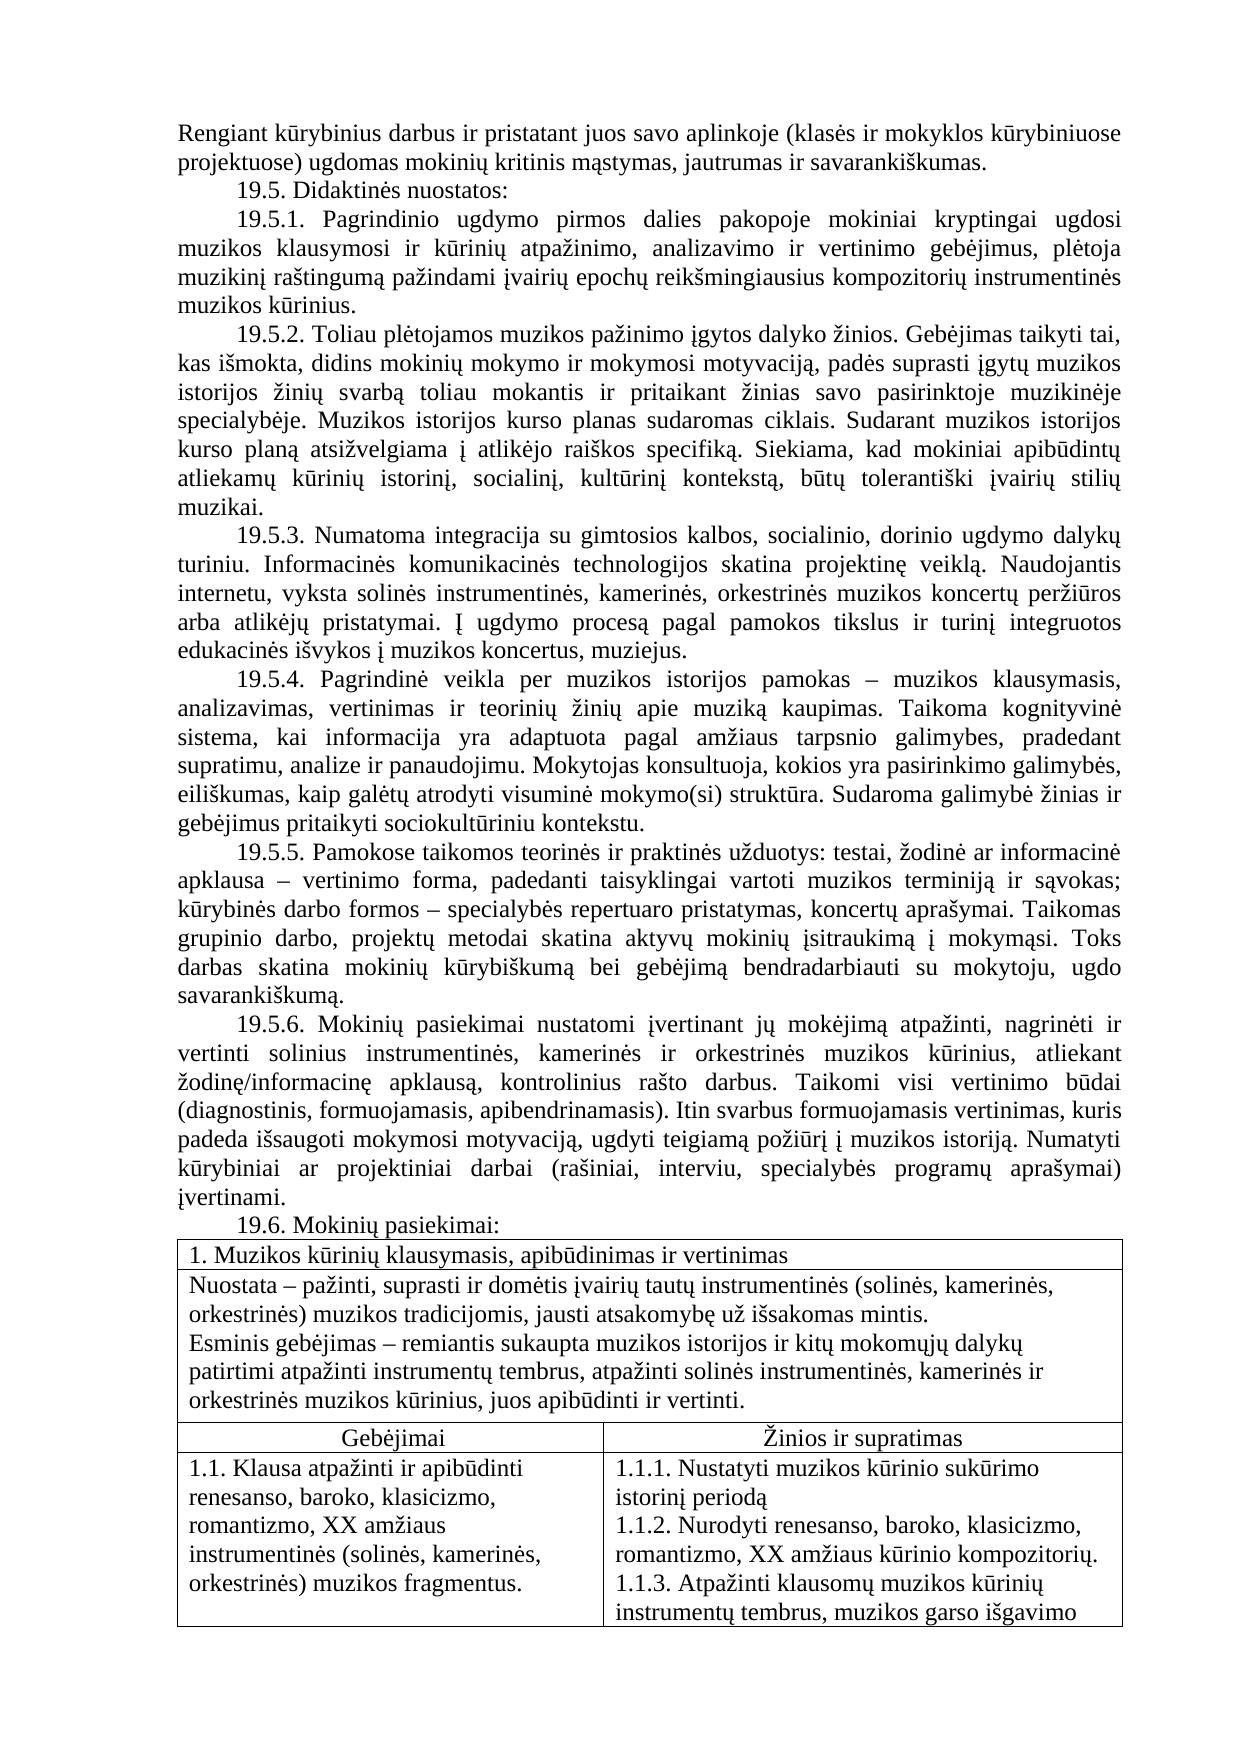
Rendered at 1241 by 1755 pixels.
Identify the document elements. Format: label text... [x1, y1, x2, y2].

table_cell Nuostata – pažinti, suprasti ir domėtis įvairių tautų instrumentinės (solinės, kamerinės, orkestrinės) muzikos tradicijomis, jausti atsakomybę už išsakomas mintis. Esminis gebėjimas – remiantis sukaupta muzikos istorijos ir kitų mokomųjų dalykų patirtimi atpažinti instrumentų tembrus, atpažinti solinės instrumentinės, kamerinės ir orkestrinės muzikos kūrinius, juos apibūdinti ir vertinti. [178, 1270, 1122, 1422]
table_cell Gebėjimai [178, 1423, 603, 1452]
table_cell 1.1. Klausa atpažinti ir apibūdinti renesanso, baroko, klasicizmo, romantizmo, XX amžiaus instrumentinės (solinės, kamerinės, orkestrinės) muzikos fragmentus. [178, 1453, 603, 1626]
text 19.5.3. Numatoma integracija su gimtosios kalbos, socialinio, dorinio ugdymo dalykų turiniu. Informacinės komunikacinės technologijos skatina projektinę veiklą. Naudojantis internetu, vyksta solinės instrumentinės, kamerinės, orkestrinės muzikos koncertų peržiūros arba atlikėjų pristatymai. Į ugdymo procesą pagal pamokos tikslus ir turinį integruotos edukacinės išvykos į muzikos koncertus, muziejus. [177, 521, 1122, 664]
text 19.5.2. Toliau plėtojamos muzikos pažinimo įgytos dalyko žinios. Gebėjimas taikyti tai, kas išmokta, didins mokinių mokymo ir mokymosi motyvaciją, padės suprasti įgytų muzikos istorijos žinių svarbą toliau mokantis ir pritaikant žinias savo pasirinktoje muzikinėje specialybėje. Muzikos istorijos kurso planas sudaromas ciklais. Sudarant muzikos istorijos kurso planą atsižvelgiama į atlikėjo raiškos specifiką. Siekiama, kad mokiniai apibūdintų atliekamų kūrinių istorinį, socialinį, kultūrinį kontekstą, būtų tolerantiški įvairių stilių muzikai. [177, 319, 1122, 521]
text 19.5.6. Mokinių pasiekimai nustatomi įvertinant jų mokėjimą atpažinti, nagrinėti ir vertinti solinius instrumentinės, kamerinės ir orkestrinės muzikos kūrinius, atliekant žodinę/informacinę apklausą, kontrolinius rašto darbus. Taikomi visi vertinimo būdai (diagnostinis, formuojamasis, apibendrinamasis). Itin svarbus formuojamasis vertinimas, kuris padeda išsaugoti mokymosi motyvaciją, ugdyti teigiamą požiūrį į muzikos istoriją. Numatyti kūrybiniai ar projektiniai darbai (rašiniai, interviu, specialybės programų aprašymai) įvertinami. [177, 1009, 1122, 1211]
text Rengiant kūrybinius darbus ir pristatant juos savo aplinkoje (klasės ir mokyklos kūrybiniuose projektuose) ugdomas mokinių kritinis mąstymas, jautrumas ir savarankiškumas. [177, 118, 1122, 176]
text 19.5.4. Pagrindinė veikla per muzikos istorijos pamokas – muzikos klausymasis, analizavimas, vertinimas ir teorinių žinių apie muziką kaupimas. Taikoma kognityvinė sistema, kai informacija yra adaptuota pagal amžiaus tarpsnio galimybes, pradedant supratimu, analize ir panaudojimu. Mokytojas konsultuoja, kokios yra pasirinkimo galimybės, eiliškumas, kaip galėtų atrodyti visuminė mokymo(si) struktūra. Sudaroma galimybė žinias ir gebėjimus pritaikyti sociokultūriniu kontekstu. [177, 664, 1122, 837]
table_header 1. Muzikos kūrinių klausymasis, apibūdinimas ir vertinimas [178, 1240, 1122, 1269]
text 19.6. Mokinių pasiekimai: [177, 1211, 1122, 1239]
text 19.5.1. Pagrindinio ugdymo pirmos dalies pakopoje mokiniai kryptingai ugdosi muzikos klausymosi ir kūrinių atpažinimo, analizavimo ir vertinimo gebėjimus, plėtoja muzikinį raštingumą pažindami įvairių epochų reikšmingiausius kompozitorių instrumentinės muzikos kūrinius. [177, 204, 1122, 319]
text 19.5. Didaktinės nuostatos: [177, 176, 1122, 204]
table_cell 1.1.1. Nustatyti muzikos kūrinio sukūrimo istorinį periodą 1.1.2. Nurodyti renesanso, baroko, klasicizmo, romantizmo, XX amžiaus kūrinio kompozitorių. 1.1.3. Atpažinti klausomų muzikos kūrinių instrumentų tembrus, muzikos garso išgavimo [604, 1453, 1122, 1626]
text 19.5.5. Pamokose taikomos teorinės ir praktinės užduotys: testai, žodinė ar informacinė apklausa – vertinimo forma, padedanti taisyklingai vartoti muzikos terminiją ir sąvokas; kūrybinės darbo formos – specialybės repertuaro pristatymas, koncertų aprašymai. Taikomas grupinio darbo, projektų metodai skatina aktyvų mokinių įsitraukimą į mokymąsi. Toks darbas skatina mokinių kūrybiškumą bei gebėjimą bendradarbiauti su mokytoju, ugdo savarankiškumą. [177, 837, 1122, 1009]
table_cell Žinios ir supratimas [604, 1423, 1122, 1452]
